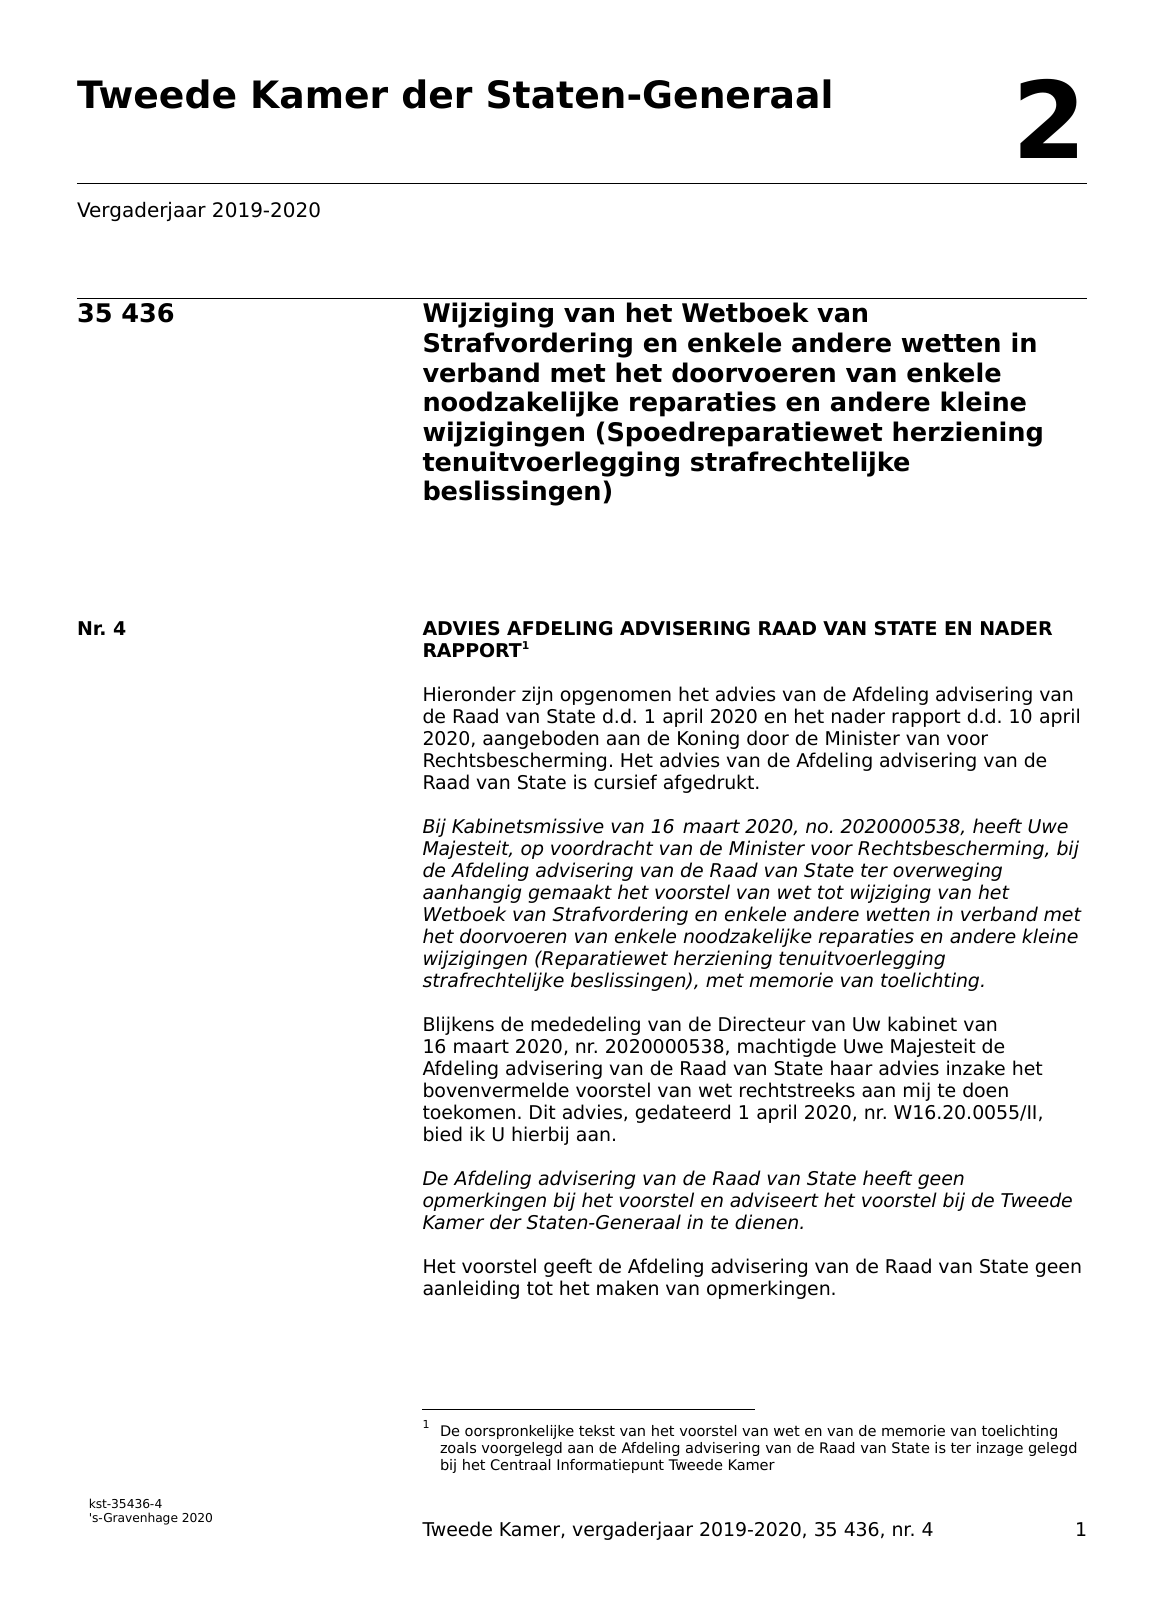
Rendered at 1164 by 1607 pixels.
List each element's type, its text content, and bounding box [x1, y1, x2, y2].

text Bij Kabinetsmissive van 16 maart 2020, no. 2020000538, heeft Uwe Majesteit, op voordracht van de Minister voor Rechtsbescherming, bij de Afdeling advisering van de Raad van State ter overweging aanhangig gemaakt het voorstel van wet tot wijziging van het Wetboek van Strafvordering en enkele andere wetten in verband met het doorvoeren van enkele noodzakelijke reparaties en andere kleine wijzigingen (Reparatiewet herziening tenuitvoerlegging strafrechtelijke beslissingen), met memorie van toelichting. [422, 816, 1087, 992]
subtitle Nr. 4 ADVIES AFDELING ADVISERING RAAD VAN STATE EN NADER RAPPORT [77, 618, 1087, 662]
text 's-Gravenhage 2020 [88, 1511, 323, 1525]
text kst-35436-4 [88, 1497, 323, 1511]
text Hieronder zijn opgenomen het advies van de Afdeling advisering van de Raad van State d.d. 1 april 2020 en het nader rapport d.d. 10 april 2020, aangeboden aan de Koning door de Minister van voor Rechtsbescherming. Het advies van de Afdeling advisering van de Raad van State is cursief afgedrukt. [422, 684, 1087, 794]
table_header Tweede Kamer der Staten-Generaal [77, 59, 886, 183]
text Blijkens de mededeling van de Directeur van Uw kabinet van 16 maart 2020, nr. 2020000538, machtigde Uwe Majesteit de Afdeling advisering van de Raad van State haar advies inzake het bovenvermelde voorstel van wet rechtstreeks aan mij te doen toekomen. Dit advies, gedateerd 1 april 2020, nr. W16.20.0055/II, bied ik U hierbij aan. [422, 1014, 1087, 1146]
text De Afdeling advisering van de Raad van State heeft geen opmerkingen bij het voorstel en adviseert het voorstel bij de Tweede Kamer der Staten-Generaal in te dienen. [422, 1168, 1087, 1234]
text Het voorstel geeft de Afdeling advisering van de Raad van State geen aanleiding tot het maken van opmerkingen. [422, 1256, 1087, 1300]
text De oorspronkelijke tekst van het voorstel van wet en van de memorie van toelichting zoals voorgelegd aan de Afdeling advisering van de Raad van State is ter inzage gelegd bij het Centraal Informatiepunt Tweede Kamer [422, 1418, 1087, 1474]
table_header 2 [886, 59, 1087, 183]
subtitle 35 436 Wijziging van het Wetboek van Strafvordering en enkele andere wetten in verband met het doorvoeren van enkele noodzakelijke reparaties en andere kleine wijzigingen (Spoedreparatiewet herziening tenuitvoerlegging strafrechtelijke beslissingen) [77, 299, 1087, 507]
table_cell Vergaderjaar 2019-2020 [77, 184, 1087, 298]
